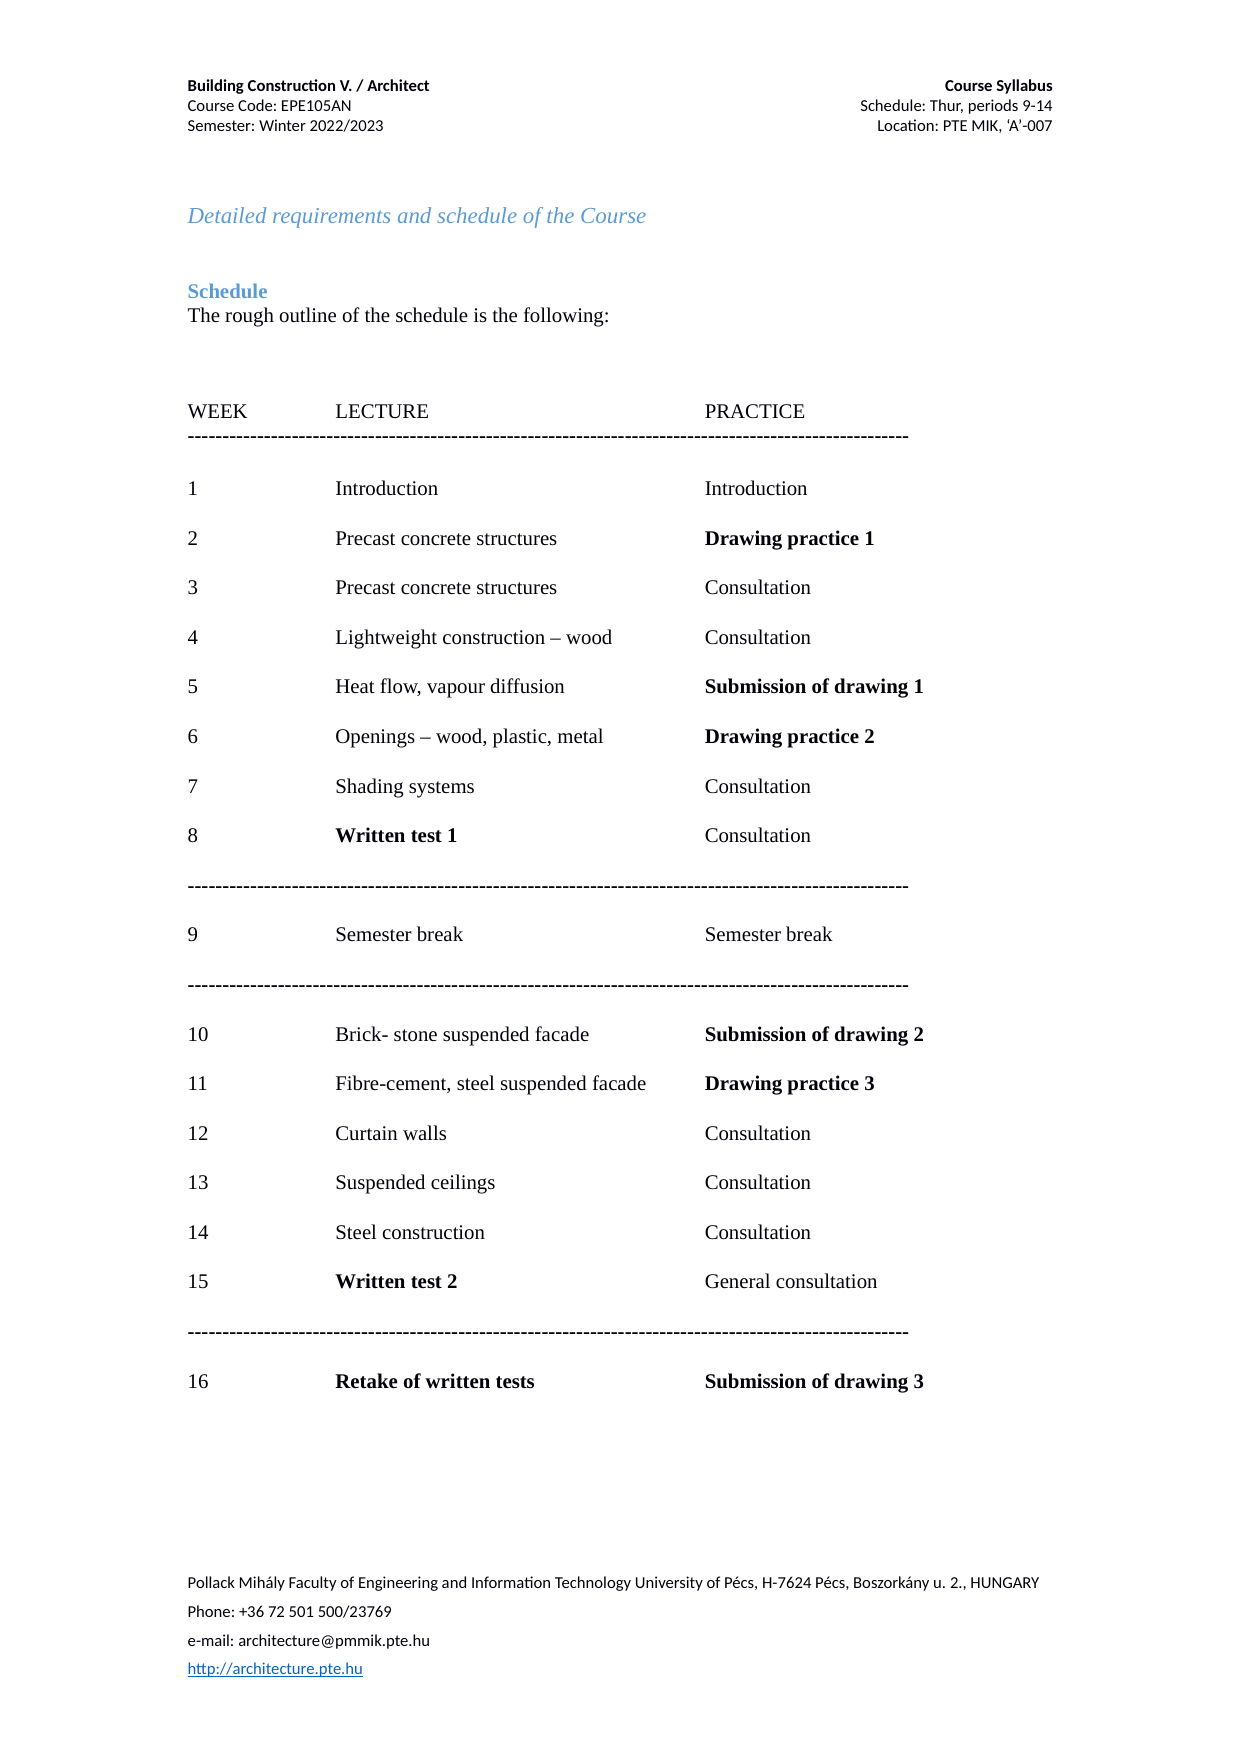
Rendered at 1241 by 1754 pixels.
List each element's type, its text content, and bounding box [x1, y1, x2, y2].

text 12 Curtain walls Consultation [187, 1116, 1053, 1145]
text -------------------------------------------------------------------------------------------------------- [187, 967, 1053, 996]
text -------------------------------------------------------------------------------------------------------- [187, 423, 1053, 447]
text WEEK LECTURE PRACTICE [187, 399, 1053, 423]
text 8 Written test 1 Consultation [187, 818, 1053, 847]
text -------------------------------------------------------------------------------------------------------- [187, 868, 1053, 897]
text 7 Shading systems Consultation [187, 769, 1053, 798]
subtitle Detailed requirements and schedule of the Course [187, 200, 1053, 229]
text -------------------------------------------------------------------------------------------------------- [187, 1314, 1053, 1343]
text 5 Heat flow, vapour diffusion Submission of drawing 1 [187, 670, 1053, 698]
text 4 Lightweight construction – wood Consultation [187, 620, 1053, 649]
text 6 Openings – wood, plastic, metal Drawing practice 2 [187, 719, 1053, 748]
text 9 Semester break Semester break [187, 918, 1053, 946]
text 13 Suspended ceilings Consultation [187, 1166, 1053, 1194]
text The rough outline of the schedule is the following: [187, 303, 1053, 327]
text 14 Steel construction Consultation [187, 1215, 1053, 1244]
text 1 Introduction Introduction [187, 471, 1053, 500]
subtitle Schedule [187, 274, 1053, 303]
text 10 Brick- stone suspended facade Submission of drawing 2 [187, 1017, 1053, 1046]
text 3 Precast concrete structures Consultation [187, 571, 1053, 599]
text 15 Written test 2 General consultation [187, 1265, 1053, 1293]
text 11 Fibre-cement, steel suspended facade Drawing practice 3 [187, 1066, 1053, 1095]
text 2 Precast concrete structures Drawing practice 1 [187, 521, 1053, 550]
text 16 Retake of written tests Submission of drawing 3 [187, 1364, 1053, 1393]
